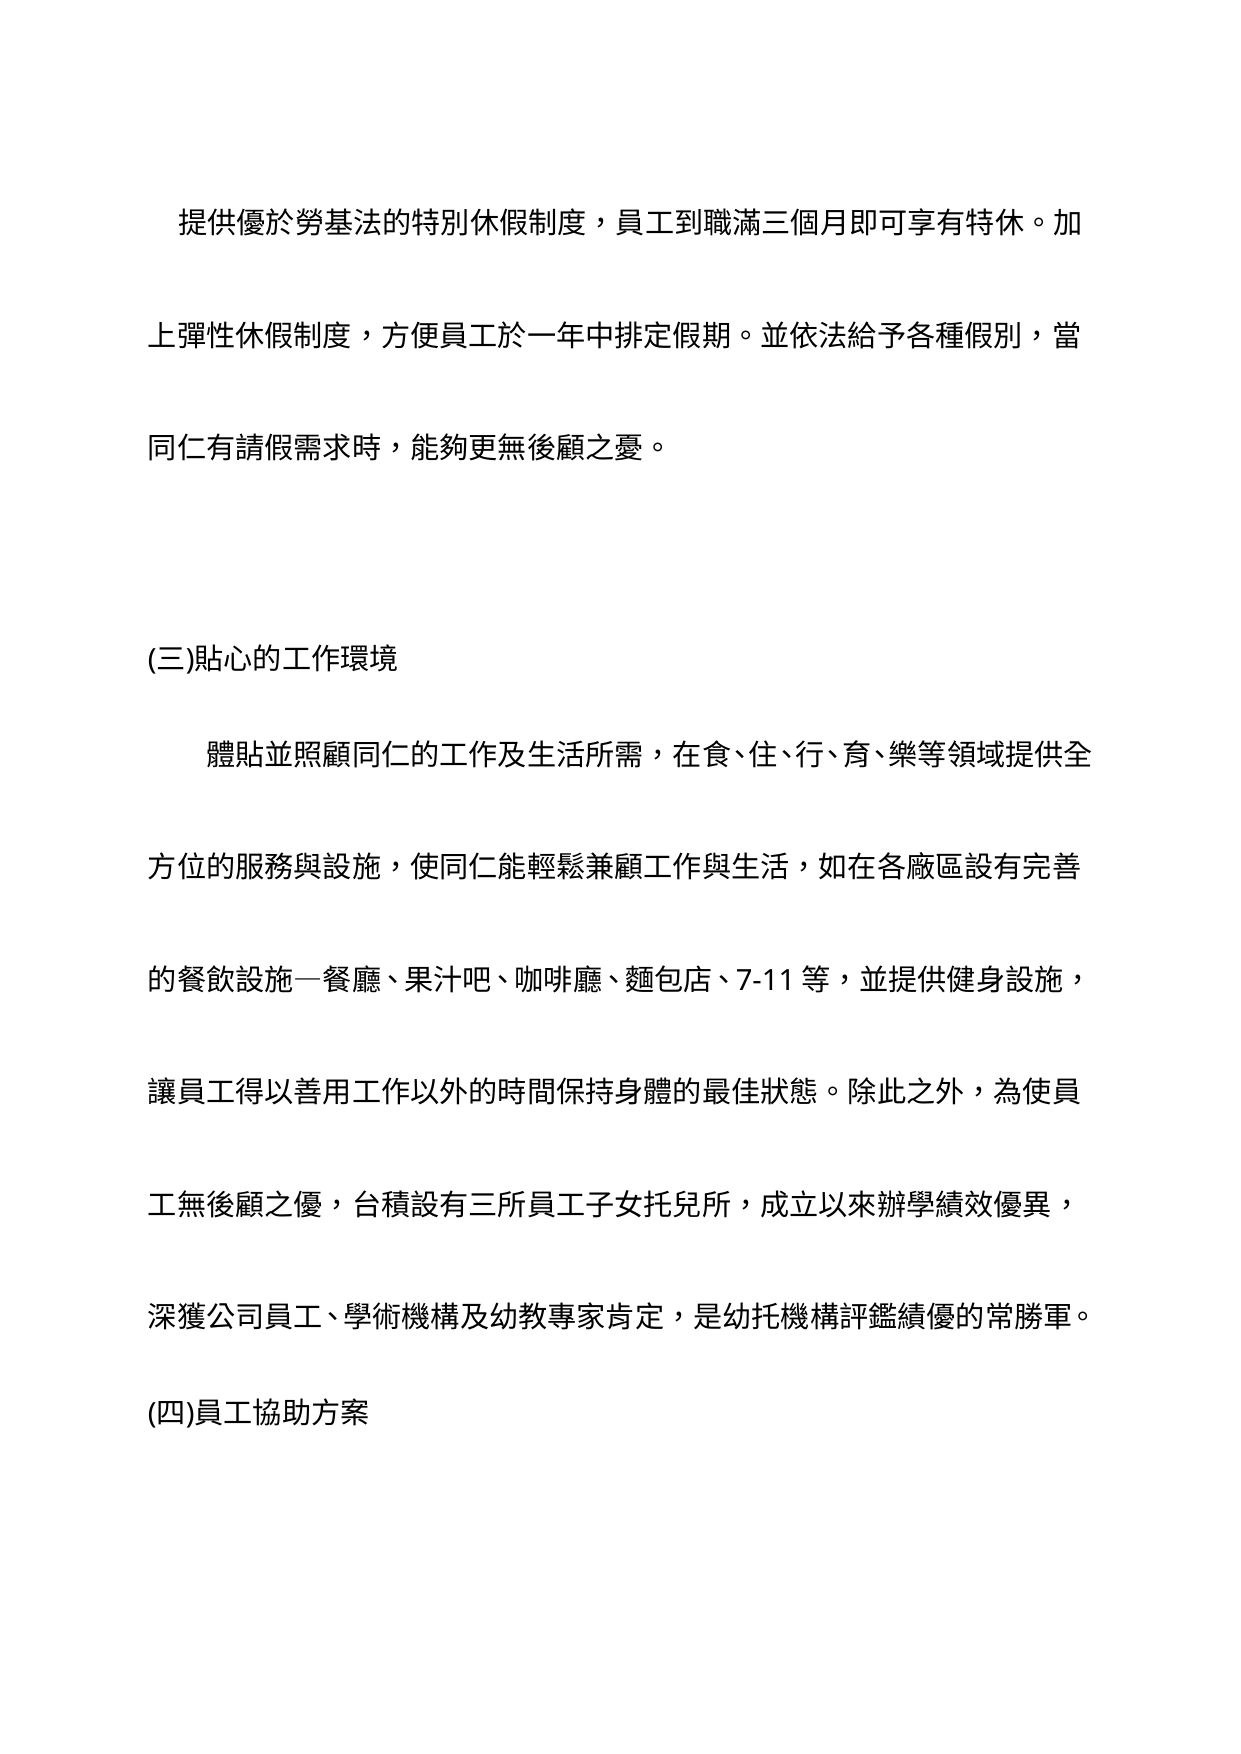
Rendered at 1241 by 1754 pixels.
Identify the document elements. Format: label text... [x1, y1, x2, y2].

text 提供優於勞基法的特別休假制度，員工到職滿三個月即可享有特休。加上彈性休假制度，方便員工於一年中排定假期。並依法給予各種假別，當同仁有請假需求時，能夠更無後顧之憂。 [148, 183, 1092, 483]
text (四)員工協助方案 [148, 1374, 1092, 1449]
text (三)貼心的工作環境 [148, 619, 1092, 694]
text 體貼並照顧同仁的工作及生活所需，在食、住、行、育、樂等領域提供全方位的服務與設施，使同仁能輕鬆兼顧工作與生活，如在各廠區設有完善的餐飲設施—餐廳、果汁吧、咖啡廳、麵包店、7-11等，並提供健身設施，讓員工得以善用工作以外的時間保持身體的最佳狀態。除此之外，為使員工無後顧之優，台積設有三所員工子女托兒所，成立以來辦學績效優異，深獲公司員工、學術機構及幼教專家肯定，是幼托機構評鑑績優的常勝軍。 [148, 715, 1092, 1353]
